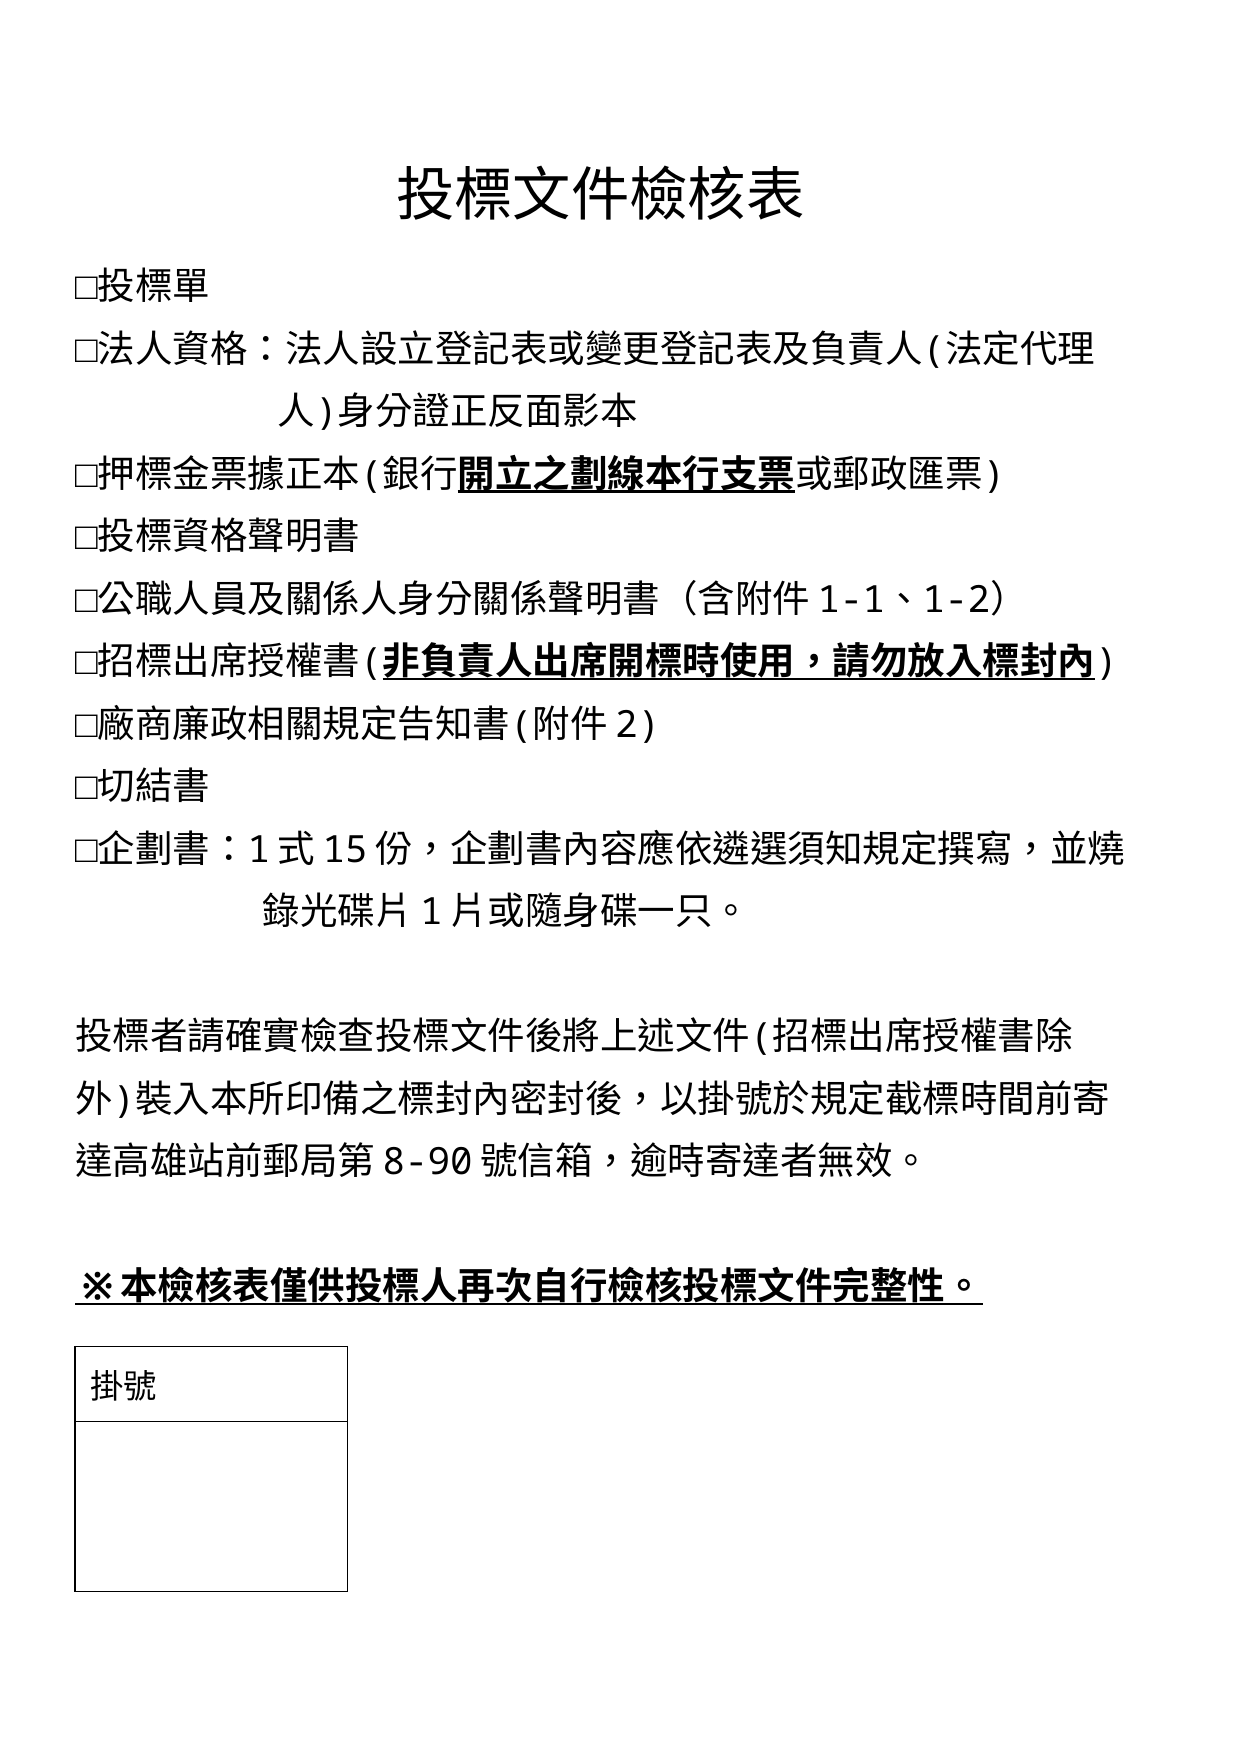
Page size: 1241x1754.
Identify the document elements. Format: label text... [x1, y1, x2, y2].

text □公職人員及關係人身分關係聲明書（含附件1-1、1-2） [75, 554, 1125, 617]
table_cell [76, 1422, 347, 1591]
text □投標單 [75, 242, 1125, 304]
text ※本檢核表僅供投標人再次自行檢核投標文件完整性。 [75, 1242, 1125, 1304]
text 投標者請確實檢查投標文件後將上述文件(招標出席授權書除外)裝入本所印備之標封內密封後，以掛號於規定截標時間前寄達高雄站前郵局第8-90號信箱，逾時寄達者無效。 [75, 992, 1125, 1179]
text □法人資格：法人設立登記表或變更登記表及負責人(法定代理人)身分證正反面影本 [75, 304, 1125, 429]
table_header 掛號 [76, 1347, 347, 1421]
text □招標出席授權書(非負責人出席開標時使用，請勿放入標封內) [75, 617, 1125, 679]
text □押標金票據正本(銀行開立之劃線本行支票或郵政匯票) [75, 429, 1125, 492]
text □企劃書：1式15份，企劃書內容應依遴選須知規定撰寫，並燒錄光碟片1片或隨身碟一只。 [75, 804, 1125, 929]
text □投標資格聲明書 [75, 492, 1125, 554]
text □切結書 [75, 742, 1125, 804]
text 投標文件檢核表 [75, 117, 1125, 242]
text □廠商廉政相關規定告知書(附件2) [75, 679, 1125, 742]
